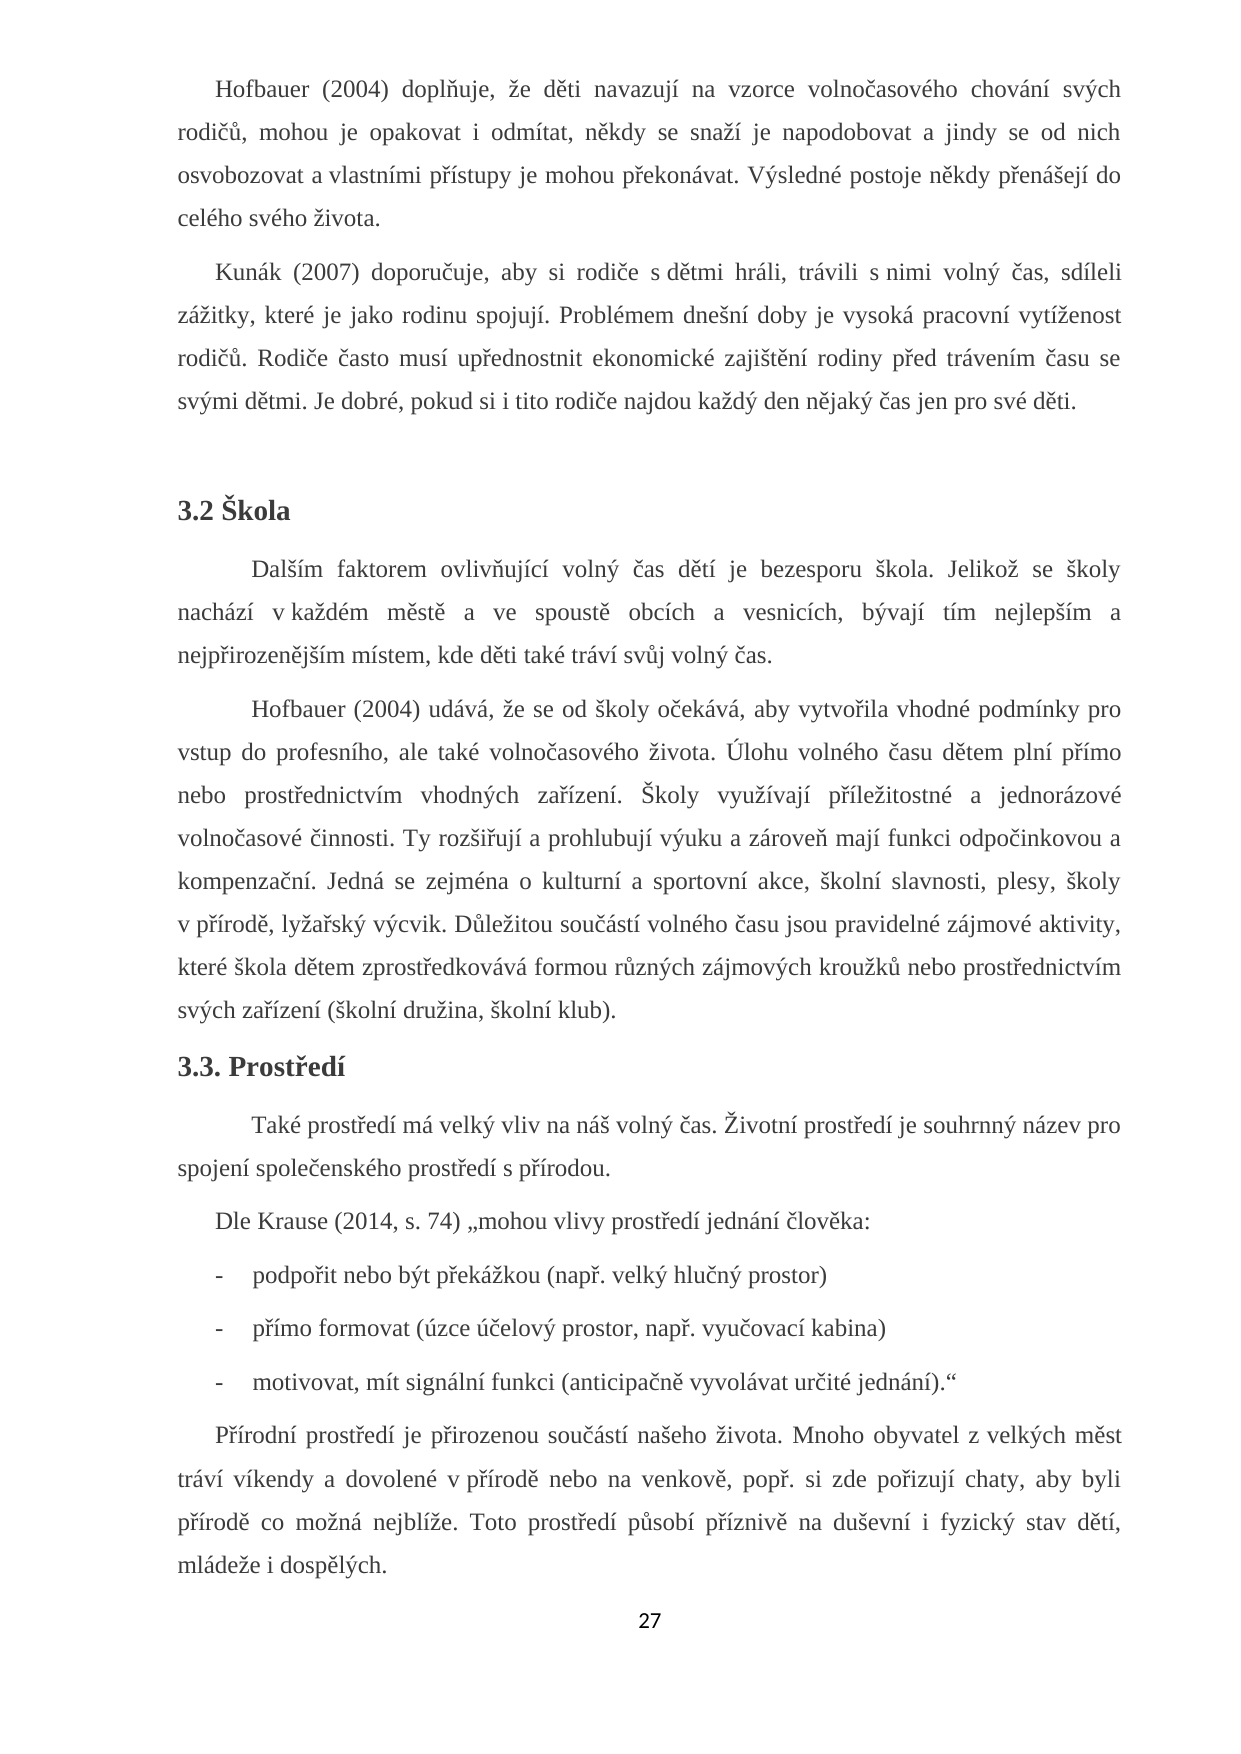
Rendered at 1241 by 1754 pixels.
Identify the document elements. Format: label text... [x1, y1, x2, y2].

text Dalším faktorem ovlivňující volný čas dětí je bezesporu škola. Jelikož se školy nachází v každém městě a ve spoustě obcích a vesnicích, bývají tím nejlepším a nejpřirozenějším místem, kde děti také tráví svůj volný čas. [177, 554, 1122, 669]
list podpořit nebo být překážkou (např. velký hlučný prostor) [215, 1260, 1122, 1289]
text 3.2 Škola [177, 493, 1122, 527]
list přímo formovat (úzce účelový prostor, např. vyučovací kabina) [215, 1313, 1122, 1342]
text Také prostředí má velký vliv na náš volný čas. Životní prostředí je souhrnný název pro spojení společenského prostředí s přírodou. [177, 1110, 1122, 1182]
text Hofbauer (2004) udává, že se od školy očekává, aby vytvořila vhodné podmínky pro vstup do profesního, ale také volnočasového života. Úlohu volného času dětem plní přímo nebo prostřednictvím vhodných zařízení. Školy využívají příležitostné a jednorázové volnočasové činnosti. Ty rozšiřují a prohlubují výuku a zároveň mají funkci odpočinkovou a kompenzační. Jedná se zejména o kulturní a sportovní akce, školní slavnosti, plesy, školy v přírodě, lyžařský výcvik. Důležitou součástí volného času jsou pravidelné zájmové aktivity, které škola dětem zprostředkovává formou různých zájmových kroužků nebo prostřednictvím svých zařízení (školní družina, školní klub). [177, 694, 1122, 1024]
text Dle Krause (2014, s. 74) „mohou vlivy prostředí jednání člověka: [177, 1206, 1122, 1235]
list motivovat, mít signální funkci (anticipačně vyvolávat určité jednání).“ [215, 1367, 1122, 1396]
text Hofbauer (2004) doplňuje, že děti navazují na vzorce volnočasového chování svých rodičů, mohou je opakovat i odmítat, někdy se snaží je napodobovat a jindy se od nich osvobozovat a vlastními přístupy je mohou překonávat. Výsledné postoje někdy přenášejí do celého svého života. [177, 74, 1122, 232]
text Kunák (2007) doporučuje, aby si rodiče s dětmi hráli, trávili s nimi volný čas, sdíleli zážitky, které je jako rodinu spojují. Problémem dnešní doby je vysoká pracovní vytíženost rodičů. Rodiče často musí upřednostnit ekonomické zajištění rodiny před trávením času se svými dětmi. Je dobré, pokud si i tito rodiče najdou každý den nějaký čas jen pro své děti. [177, 257, 1122, 415]
text Přírodní prostředí je přirozenou součástí našeho života. Mnoho obyvatel z velkých měst tráví víkendy a dovolené v přírodě nebo na venkově, popř. si zde pořizují chaty, aby byli přírodě co možná nejblíže. Toto prostředí působí příznivě na duševní i fyzický stav dětí, mládeže i dospělých. [177, 1421, 1122, 1579]
text 3.3. Prostředí [177, 1049, 1122, 1083]
